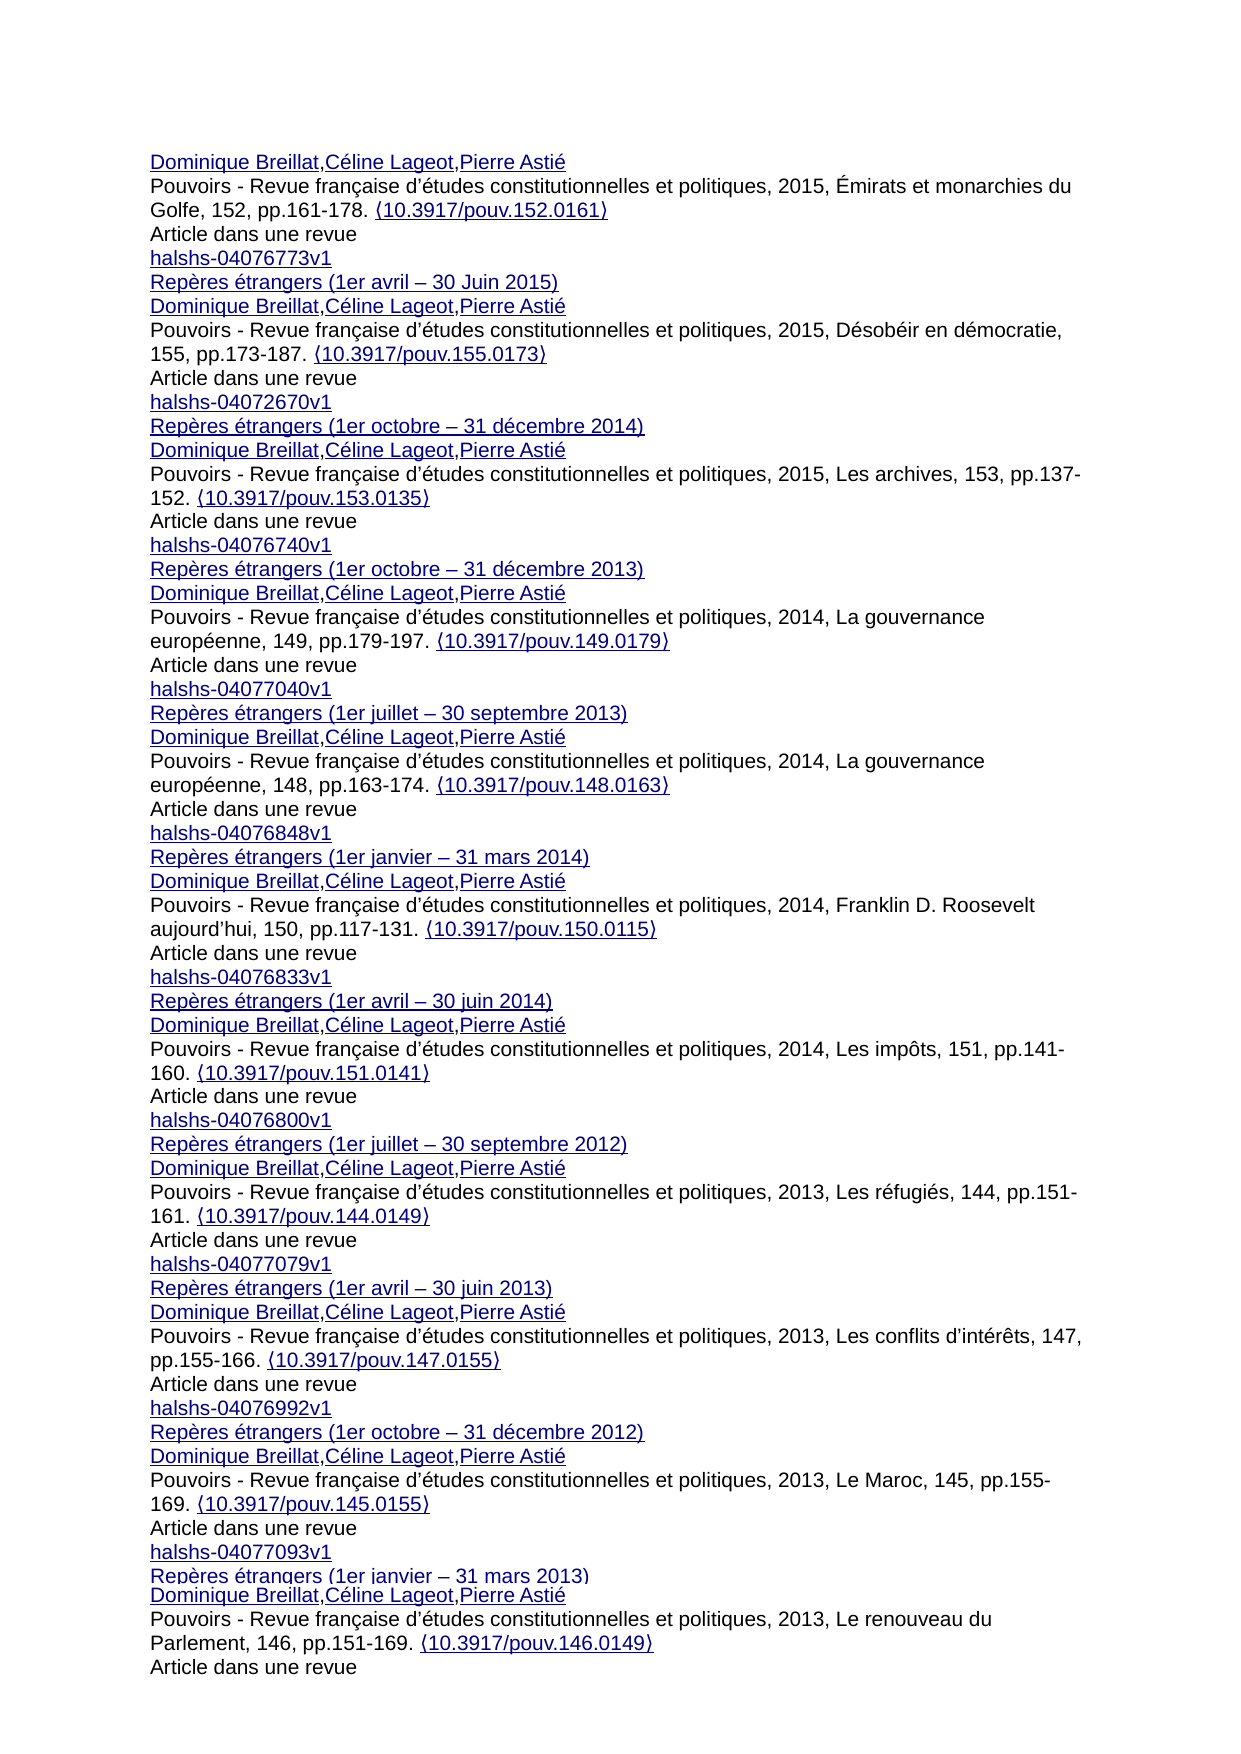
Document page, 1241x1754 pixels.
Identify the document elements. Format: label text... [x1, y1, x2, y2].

table_cell Repères étrangers (1er juillet – 30 septembre 2012) Dominique Breillat,Céline Lageot,Pierre Astié Pouvoirs - Revue française d’études constitutionnelles et politiques, 2013, Les réfugiés, 144, pp.151-161. ⟨10.3917/pouv.144.0149⟩ Article dans une revue halshs-04077079v1 [150, 1132, 1090, 1276]
table_cell Repères étrangers (1er avril – 30 juin 2013) Dominique Breillat,Céline Lageot,Pierre Astié Pouvoirs - Revue française d’études constitutionnelles et politiques, 2013, Les conflits d’intérêts, 147, pp.155-166. ⟨10.3917/pouv.147.0155⟩ Article dans une revue halshs-04076992v1 [150, 1276, 1090, 1420]
table_cell Dominique Breillat,Céline Lageot,Pierre Astié Pouvoirs - Revue française d’études constitutionnelles et politiques, 2015, Émirats et monarchies du Golfe, 152, pp.161-178. ⟨10.3917/pouv.152.0161⟩ Article dans une revue halshs-04076773v1 [150, 150, 1090, 270]
table_cell Repères étrangers (1er octobre – 31 décembre 2013) Dominique Breillat,Céline Lageot,Pierre Astié Pouvoirs - Revue française d’études constitutionnelles et politiques, 2014, La gouvernance européenne, 149, pp.179-197. ⟨10.3917/pouv.149.0179⟩ Article dans une revue halshs-04077040v1 [150, 557, 1090, 701]
table_cell Repères étrangers (1er avril – 30 Juin 2015) Dominique Breillat,Céline Lageot,Pierre Astié Pouvoirs - Revue française d’études constitutionnelles et politiques, 2015, Désobéir en démocratie, 155, pp.173-187. ⟨10.3917/pouv.155.0173⟩ Article dans une revue halshs-04072670v1 [150, 270, 1090, 413]
table_cell Repères étrangers (1er janvier – 31 mars 2014) Dominique Breillat,Céline Lageot,Pierre Astié Pouvoirs - Revue française d’études constitutionnelles et politiques, 2014, Franklin D. Roosevelt aujourd’hui, 150, pp.117-131. ⟨10.3917/pouv.150.0115⟩ Article dans une revue halshs-04076833v1 [150, 845, 1090, 988]
table_cell Repères étrangers (1er juillet – 30 septembre 2013) Dominique Breillat,Céline Lageot,Pierre Astié Pouvoirs - Revue française d’études constitutionnelles et politiques, 2014, La gouvernance européenne, 148, pp.163-174. ⟨10.3917/pouv.148.0163⟩ Article dans une revue halshs-04076848v1 [150, 701, 1090, 845]
table_cell Repères étrangers (1er janvier – 31 mars 2013) Dominique Breillat,Céline Lageot,Pierre Astié Pouvoirs - Revue française d’études constitutionnelles et politiques, 2013, Le renouveau du Parlement, 146, pp.151-169. ⟨10.3917/pouv.146.0149⟩ Article dans une revue [150, 1564, 1090, 1679]
table_cell Repères étrangers (1er octobre – 31 décembre 2012) Dominique Breillat,Céline Lageot,Pierre Astié Pouvoirs - Revue française d’études constitutionnelles et politiques, 2013, Le Maroc, 145, pp.155-169. ⟨10.3917/pouv.145.0155⟩ Article dans une revue halshs-04077093v1 [150, 1420, 1090, 1563]
table_cell Repères étrangers (1er octobre – 31 décembre 2014) Dominique Breillat,Céline Lageot,Pierre Astié Pouvoirs - Revue française d’études constitutionnelles et politiques, 2015, Les archives, 153, pp.137-152. ⟨10.3917/pouv.153.0135⟩ Article dans une revue halshs-04076740v1 [150, 414, 1090, 557]
table_cell Repères étrangers (1er avril – 30 juin 2014) Dominique Breillat,Céline Lageot,Pierre Astié Pouvoirs - Revue française d’études constitutionnelles et politiques, 2014, Les impôts, 151, pp.141-160. ⟨10.3917/pouv.151.0141⟩ Article dans une revue halshs-04076800v1 [150, 989, 1090, 1132]
